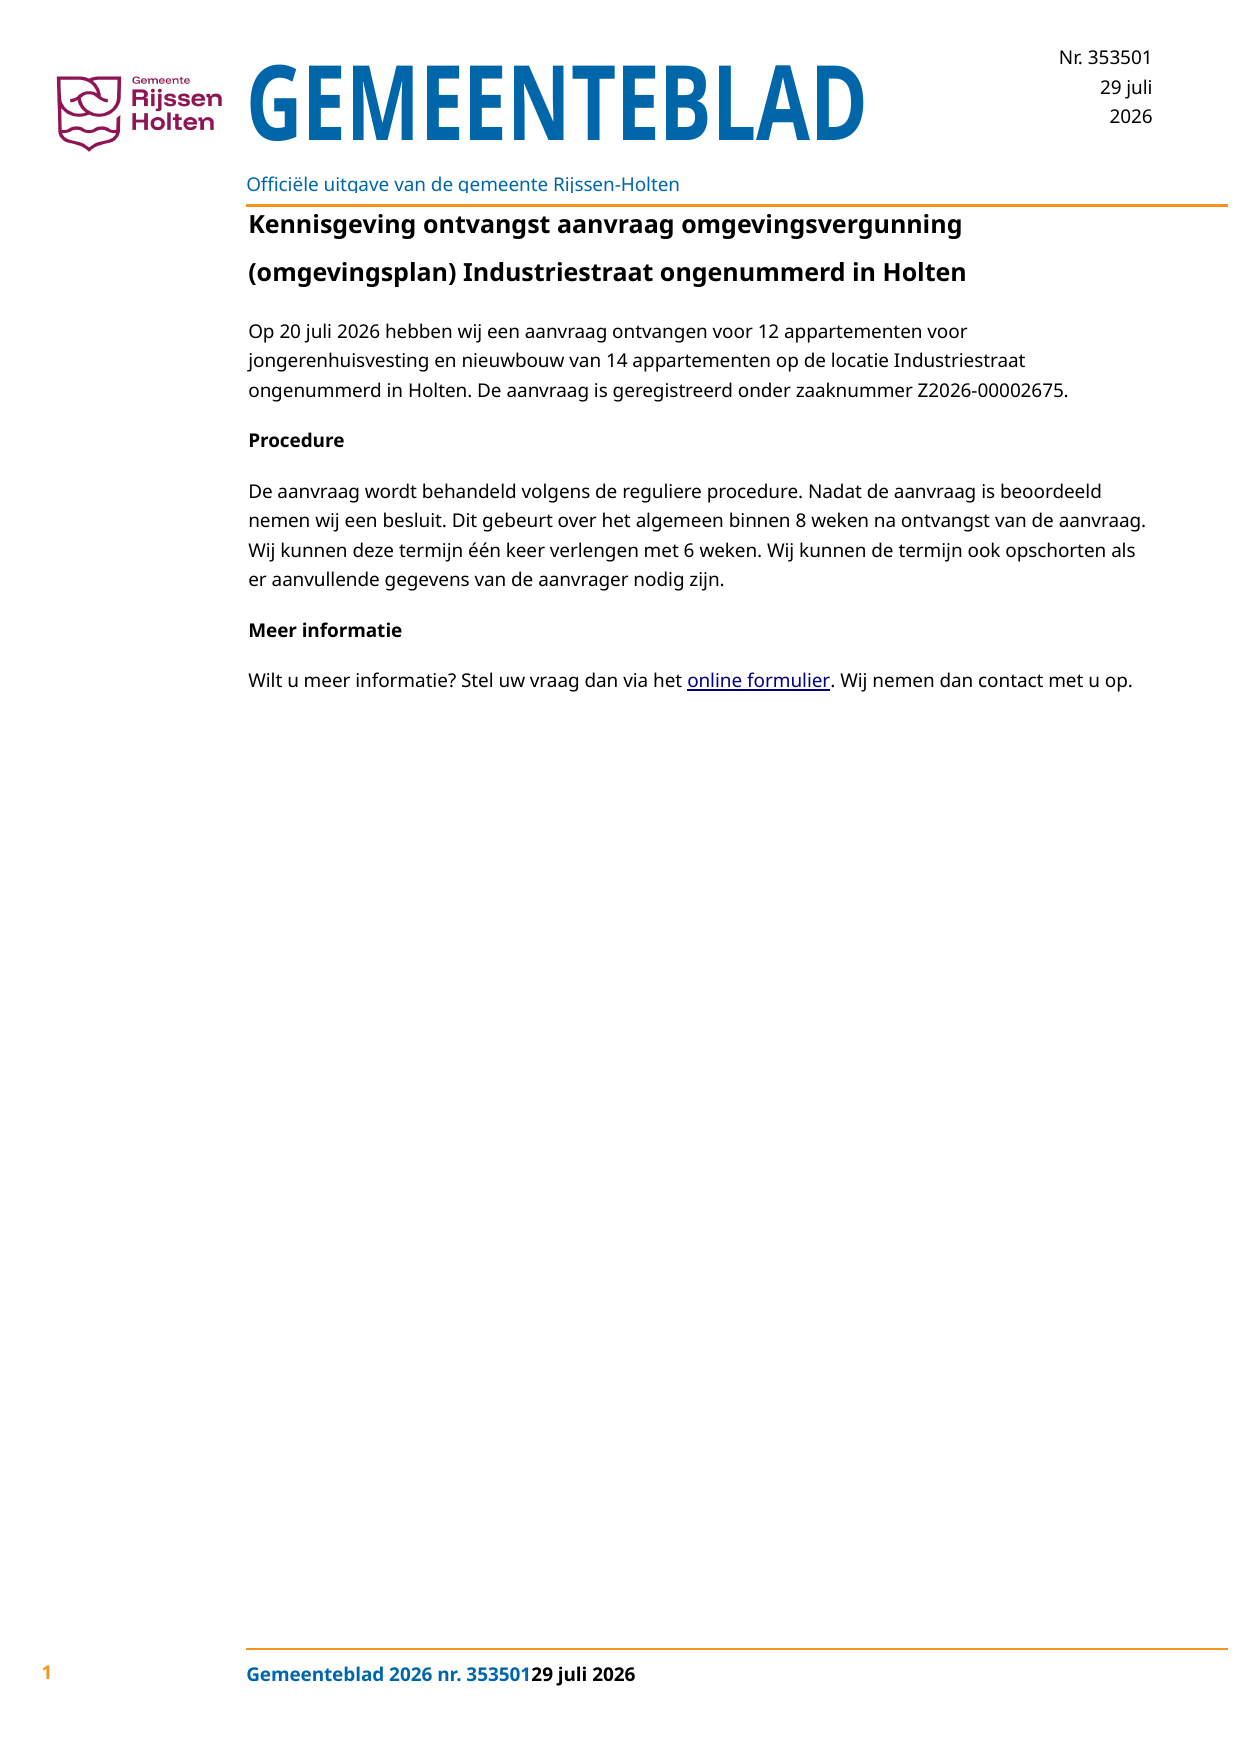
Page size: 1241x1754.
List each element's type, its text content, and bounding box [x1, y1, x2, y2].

text Wilt u meer informatie? Stel uw vraag dan via het online formulier. Wij nemen dan contact met u op. [248, 667, 1152, 693]
text Procedure [248, 427, 1152, 453]
text Kennisgeving ontvangst aanvraag omgevingsvergunning (omgevingsplan) Industriestraat ongenummerd in Holten [248, 207, 1152, 288]
picture [41, 47, 231, 172]
text Meer informatie [248, 617, 1152, 643]
text Op 20 juli 2026 hebben wij een aanvraag ontvangen voor 12 appartementen voor jongerenhuisvesting en nieuwbouw van 14 appartementen op de locatie Industriestraat ongenummerd in Holten. De aanvraag is geregistreerd onder zaaknummer Z2026-00002675. [248, 318, 1152, 403]
text De aanvraag wordt behandeld volgens de reguliere procedure. Nadat de aanvraag is beoordeeld nemen wij een besluit. Dit gebeurt over het algemeen binnen 8 weken na ontvangst van de aanvraag. Wij kunnen deze termijn één keer verlengen met 6 weken. Wij kunnen de termijn ook opschorten als er aanvullende gegevens van de aanvrager nodig zijn. [248, 478, 1152, 592]
